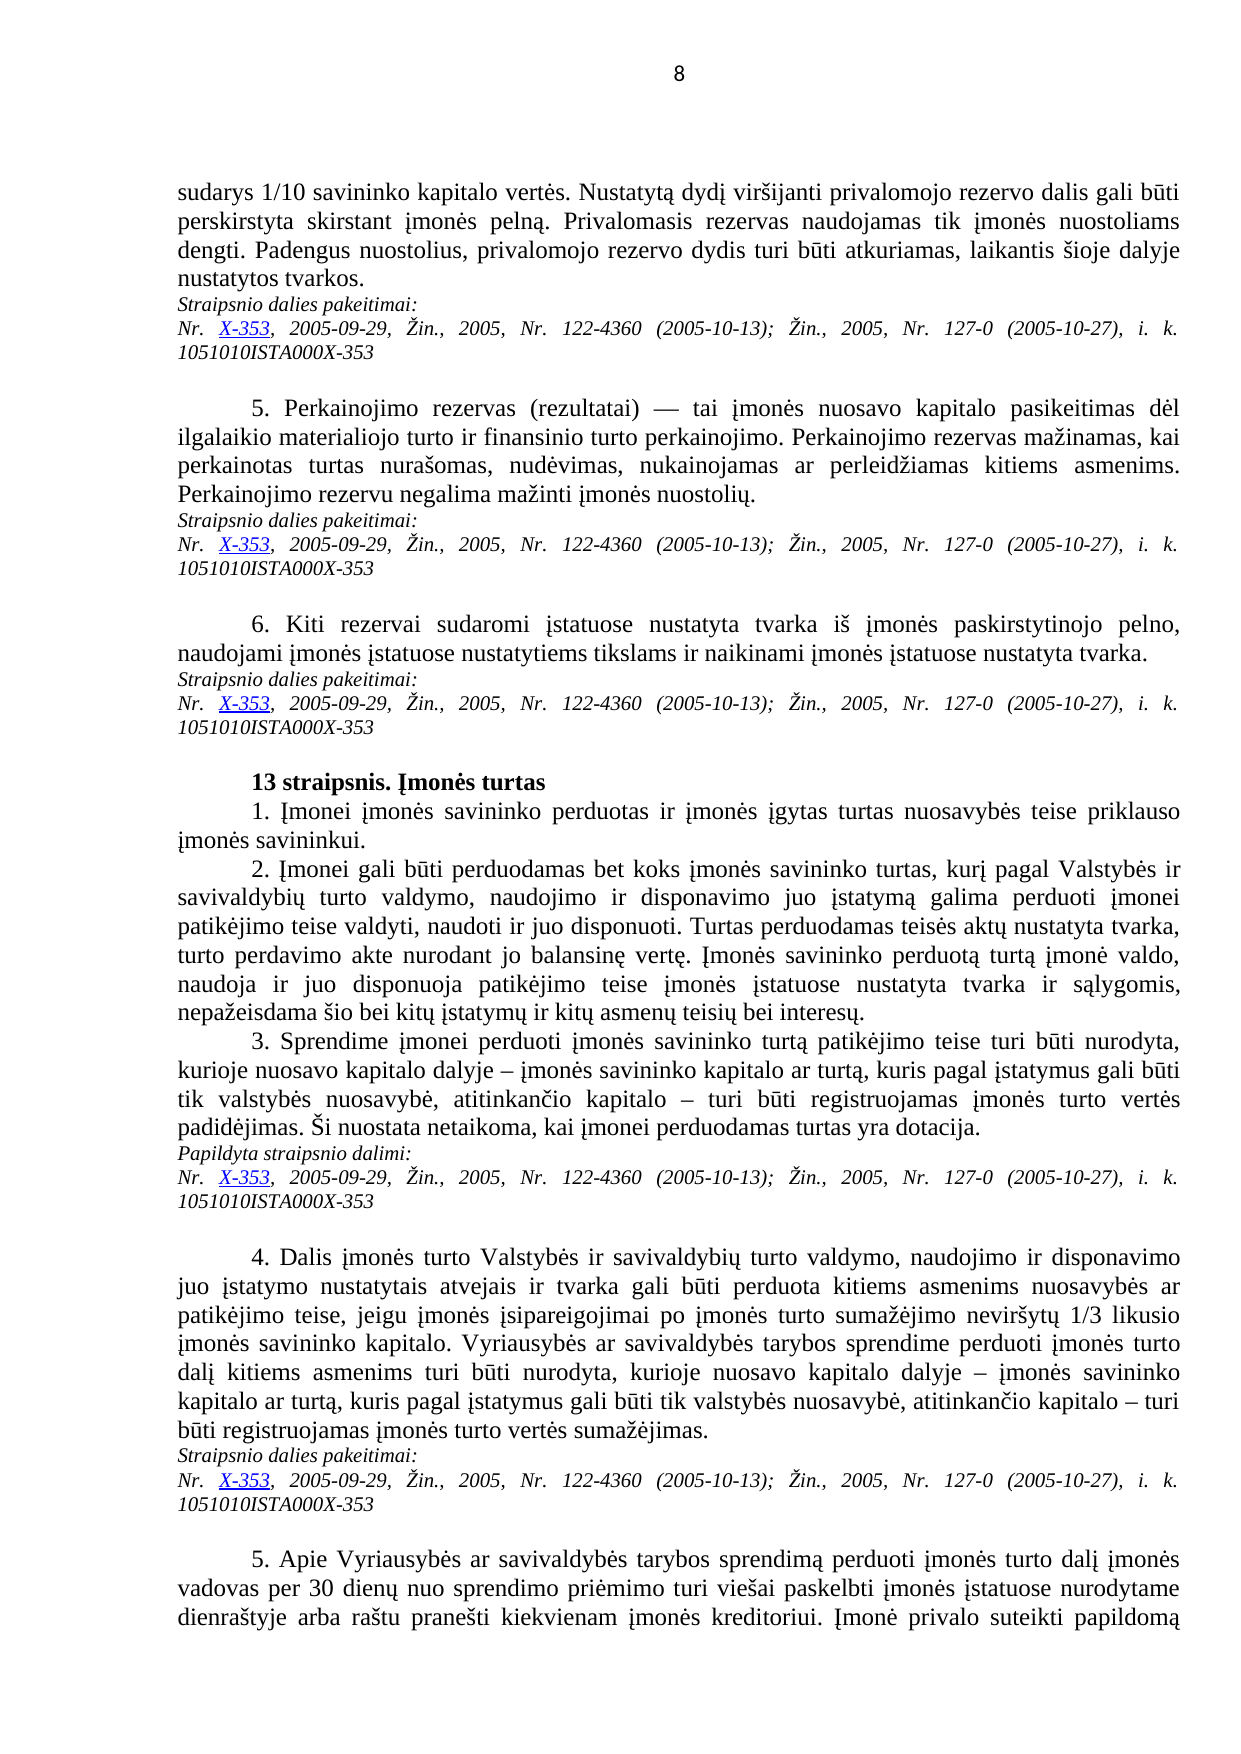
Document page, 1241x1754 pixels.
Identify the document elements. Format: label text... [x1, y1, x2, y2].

text 2. Įmonei gali būti perduodamas bet koks įmonės savininko turtas, kurį pagal Valstybės ir savivaldybių turto valdymo, naudojimo ir disponavimo juo įstatymą galima perduoti įmonei patikėjimo teise valdyti, naudoti ir juo disponuoti. Turtas perduodamas teisės aktų nustatyta tvarka, turto perdavimo akte nurodant jo balansinę vertę. Įmonės savininko perduotą turtą įmonė valdo, naudoja ir juo disponuoja patikėjimo teise įmonės įstatuose nustatyta tvarka ir sąlygomis, nepažeisdama šio bei kitų įstatymų ir kitų asmenų teisių bei interesų. [177, 854, 1181, 1026]
text 5. Perkainojimo rezervas (rezultatai) — tai įmonės nuosavo kapitalo pasikeitimas dėl ilgalaikio materialiojo turto ir finansinio turto perkainojimo. Perkainojimo rezervas mažinamas, kai perkainotas turtas nurašomas, nudėvimas, nukainojamas ar perleidžiamas kitiems asmenims. Perkainojimo rezervu negalima mažinti įmonės nuostolių. [177, 393, 1181, 508]
text 5. Apie Vyriausybės ar savivaldybės tarybos sprendimą perduoti įmonės turto dalį įmonės vadovas per 30 dienų nuo sprendimo priėmimo turi viešai paskelbti įmonės įstatuose nurodytame dienraštyje arba raštu pranešti kiekvienam įmonės kreditoriui. Įmonė privalo suteikti papildomą [177, 1544, 1181, 1631]
text 1. Įmonei įmonės savininko perduotas ir įmonės įgytas turtas nuosavybės teise priklauso įmonės savininkui. [177, 796, 1181, 854]
text Nr. X-353, 2005-09-29, Žin., 2005, Nr. 122-4360 (2005-10-13); Žin., 2005, Nr. 127-0 (2005-10-27), i. k. 1051010ISTA000X-353 [177, 316, 1181, 364]
text Nr. X-353, 2005-09-29, Žin., 2005, Nr. 122-4360 (2005-10-13); Žin., 2005, Nr. 127-0 (2005-10-27), i. k. 1051010ISTA000X-353 [177, 532, 1181, 580]
text Papildyta straipsnio dalimi: [177, 1141, 1181, 1165]
text Straipsnio dalies pakeitimai: [177, 508, 1181, 532]
text 13 straipsnis. Įmonės turtas [177, 767, 1181, 796]
text Nr. X-353, 2005-09-29, Žin., 2005, Nr. 122-4360 (2005-10-13); Žin., 2005, Nr. 127-0 (2005-10-27), i. k. 1051010ISTA000X-353 [177, 691, 1181, 739]
text Nr. X-353, 2005-09-29, Žin., 2005, Nr. 122-4360 (2005-10-13); Žin., 2005, Nr. 127-0 (2005-10-27), i. k. 1051010ISTA000X-353 [177, 1467, 1181, 1516]
text Straipsnio dalies pakeitimai: [177, 292, 1181, 316]
text sudarys 1/10 savininko kapitalo vertės. Nustatytą dydį viršijanti privalomojo rezervo dalis gali būti perskirstyta skirstant įmonės pelną. Privalomasis rezervas naudojamas tik įmonės nuostoliams dengti. Padengus nuostolius, privalomojo rezervo dydis turi būti atkuriamas, laikantis šioje dalyje nustatytos tvarkos. [177, 177, 1181, 292]
text 3. Sprendime įmonei perduoti įmonės savininko turtą patikėjimo teise turi būti nurodyta, kurioje nuosavo kapitalo dalyje – įmonės savininko kapitalo ar turtą, kuris pagal įstatymus gali būti tik valstybės nuosavybė, atitinkančio kapitalo – turi būti registruojamas įmonės turto vertės padidėjimas. Ši nuostata netaikoma, kai įmonei perduodamas turtas yra dotacija. [177, 1026, 1181, 1141]
text Straipsnio dalies pakeitimai: [177, 667, 1181, 691]
text Nr. X-353, 2005-09-29, Žin., 2005, Nr. 122-4360 (2005-10-13); Žin., 2005, Nr. 127-0 (2005-10-27), i. k. 1051010ISTA000X-353 [177, 1165, 1181, 1213]
text 6. Kiti rezervai sudaromi įstatuose nustatyta tvarka iš įmonės paskirstytinojo pelno, naudojami įmonės įstatuose nustatytiems tikslams ir naikinami įmonės įstatuose nustatyta tvarka. [177, 609, 1181, 667]
text Straipsnio dalies pakeitimai: [177, 1443, 1181, 1467]
text 4. Dalis įmonės turto Valstybės ir savivaldybių turto valdymo, naudojimo ir disponavimo juo įstatymo nustatytais atvejais ir tvarka gali būti perduota kitiems asmenims nuosavybės ar patikėjimo teise, jeigu įmonės įsipareigojimai po įmonės turto sumažėjimo neviršytų 1/3 likusio įmonės savininko kapitalo. Vyriausybės ar savivaldybės tarybos sprendime perduoti įmonės turto dalį kitiems asmenims turi būti nurodyta, kurioje nuosavo kapitalo dalyje – įmonės savininko kapitalo ar turtą, kuris pagal įstatymus gali būti tik valstybės nuosavybė, atitinkančio kapitalo – turi būti registruojamas įmonės turto vertės sumažėjimas. [177, 1242, 1181, 1443]
